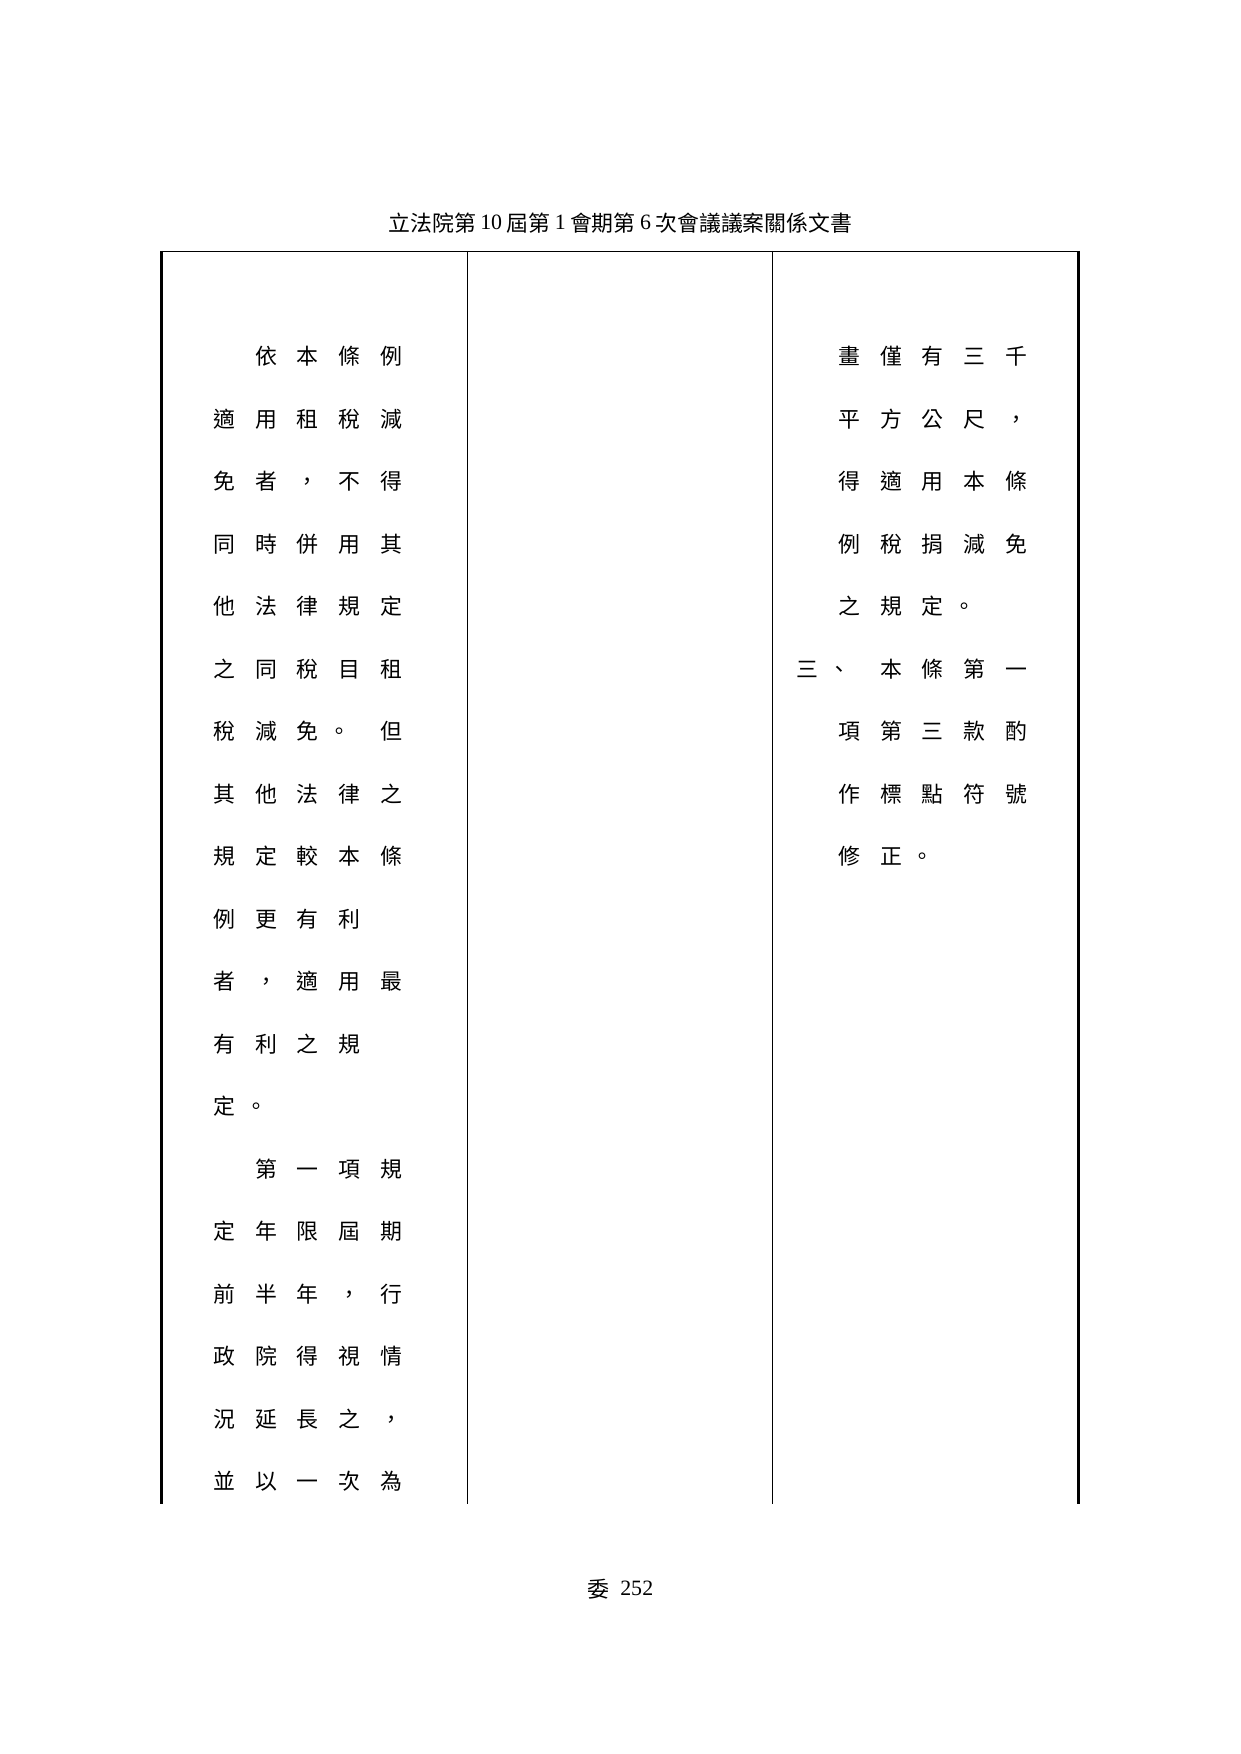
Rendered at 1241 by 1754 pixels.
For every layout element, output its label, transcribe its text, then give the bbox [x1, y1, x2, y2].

table_cell 畫僅有三千平方公尺，得適用本條例稅捐減免之規定。 三、本條第一項第三款酌作標點符號修正。 [773, 252, 1077, 1504]
table_cell [468, 252, 772, 1504]
table_cell 依本條例適用租稅減免者，不得同時併用其他法律規定之同稅目租稅減免。但其他法律之規定較本條例更有利者，適用最有利之規定。 第一項規定年限屆期前半年，行政院得視情況延長之，並以一次為 [163, 252, 467, 1504]
